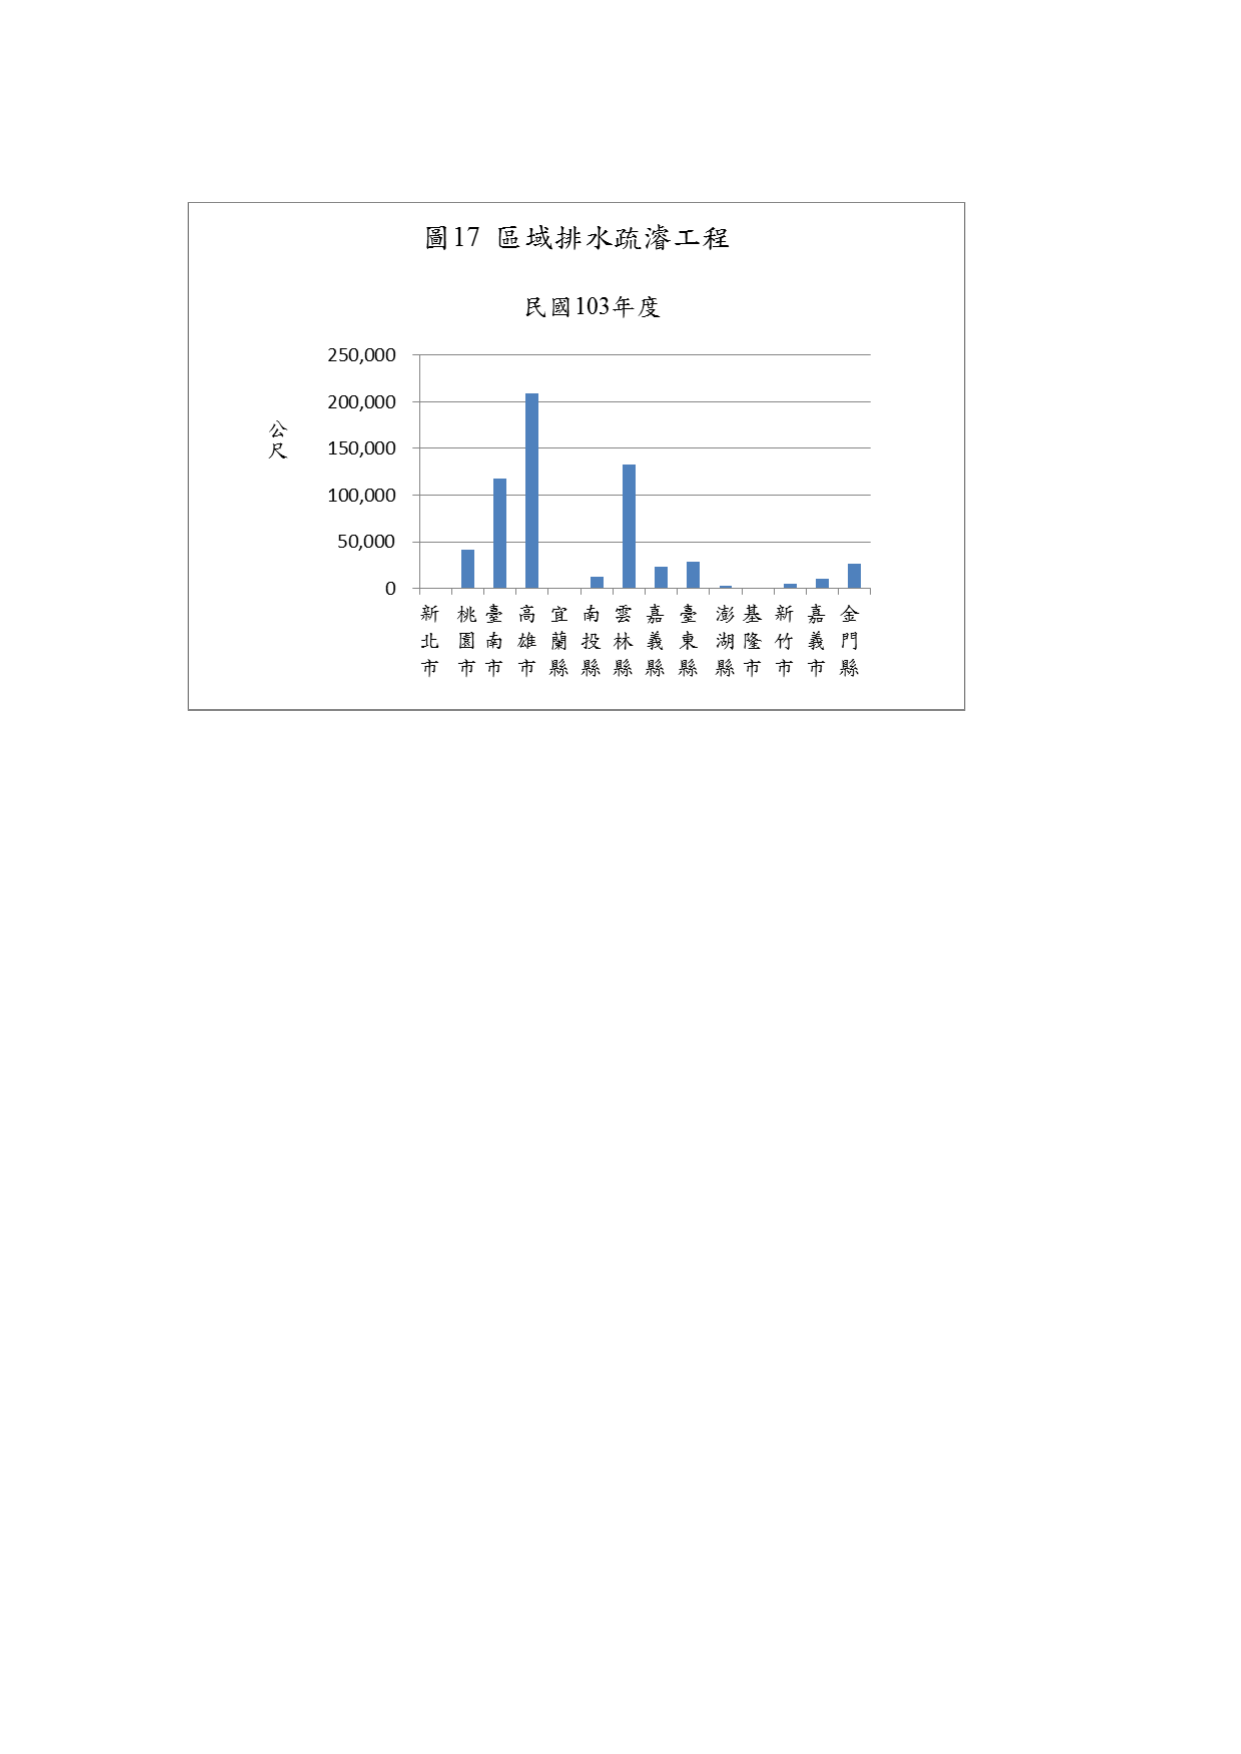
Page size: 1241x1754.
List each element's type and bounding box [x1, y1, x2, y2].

picture [187, 202, 966, 711]
